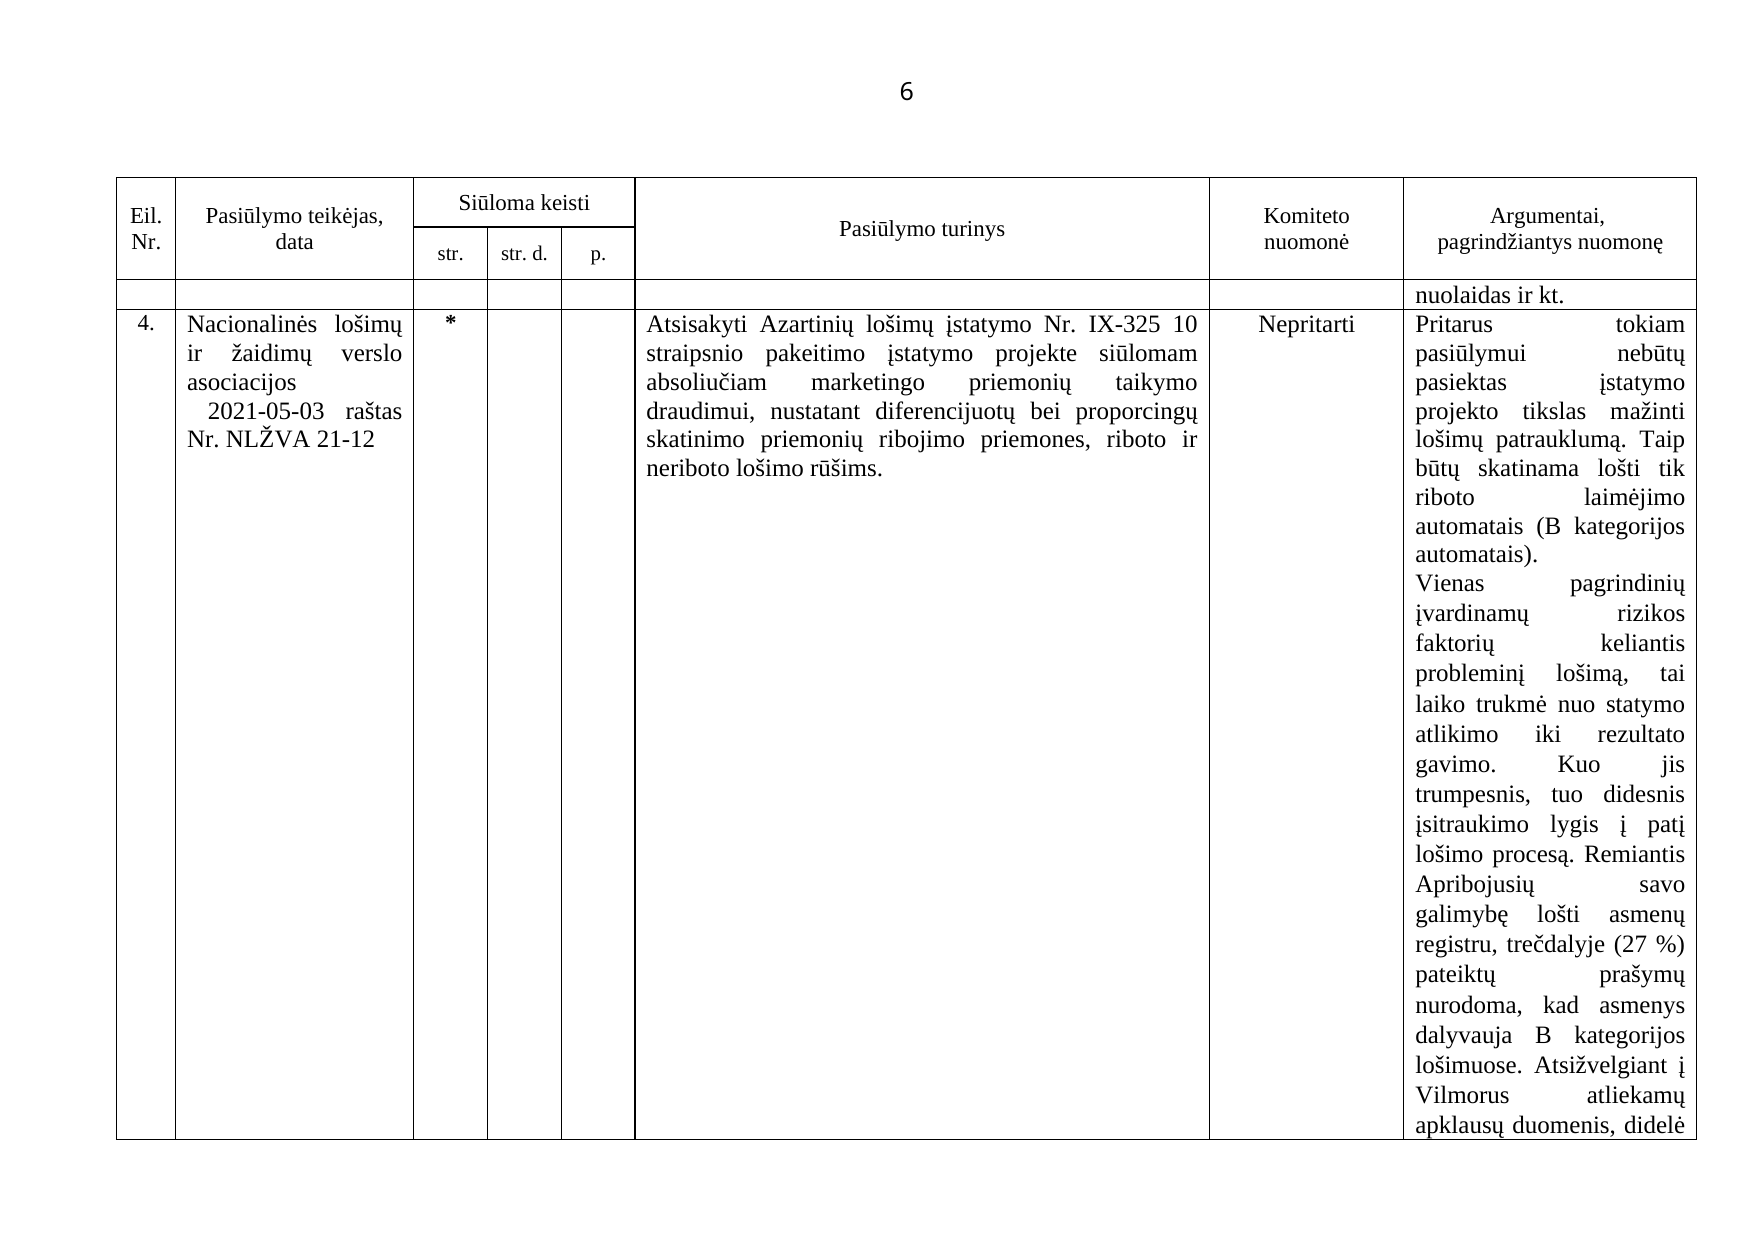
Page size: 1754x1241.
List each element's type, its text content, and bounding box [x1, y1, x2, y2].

table_header Eil. Nr. [117, 178, 175, 279]
table_cell Nacionalinės lošimų ir žaidimų verslo asociacijos 2021-05-03 raštas Nr. NLŽVA 21-12 [176, 310, 413, 1139]
table_cell * [414, 310, 487, 1139]
table_cell nuolaidas ir kt. [1404, 280, 1696, 308]
table_cell [562, 310, 634, 1139]
table_cell 4. [117, 310, 175, 1139]
table_cell [488, 280, 561, 308]
table_cell Pritarus tokiam pasiūlymui nebūtų pasiektas įstatymo projekto tikslas mažinti lošimų patrauklumą. Taip būtų skatinama lošti tik riboto laimėjimo automatais (B kategorijos automatais). Vienas pagrindinių įvardinamų rizikos faktorių keliantis probleminį lošimą, tai laiko trukmė nuo statymo atlikimo iki rezultato gavimo. Kuo jis trumpesnis, tuo didesnis įsitraukimo lygis į patį lošimo procesą. Remiantis Apribojusių savo galimybę lošti asmenų registru, trečdalyje (27 %) pateiktų prašymų nurodoma, kad asmenys dalyvauja B kategorijos lošimuose. Atsižvelgiant į Vilmorus atliekamų apklausų duomenis, didelė [1404, 310, 1696, 1139]
table_cell [1210, 280, 1403, 308]
table_cell [176, 280, 413, 308]
table_cell [117, 280, 175, 308]
table_cell p. [562, 228, 634, 279]
table_cell [636, 280, 1209, 308]
table_header Pasiūlymo teikėjas, data [176, 178, 413, 279]
table_header Siūloma keisti [414, 178, 634, 226]
table_cell str. d. [488, 228, 561, 279]
table_cell [562, 280, 634, 308]
table_cell Nepritarti [1210, 310, 1403, 1139]
table_cell [488, 310, 561, 1139]
table_cell Atsisakyti Azartinių lošimų įstatymo Nr. IX-325 10 straipsnio pakeitimo įstatymo projekte siūlomam absoliučiam marketingo priemonių taikymo draudimui, nustatant diferencijuotų bei proporcingų skatinimo priemonių ribojimo priemones, riboto ir neriboto lošimo rūšims. [636, 310, 1209, 1139]
table_header Komiteto nuomonė [1210, 178, 1403, 279]
table_header Argumentai, pagrindžiantys nuomonę [1404, 178, 1696, 279]
table_cell [414, 280, 487, 308]
table_cell str. [414, 228, 487, 279]
table_header Pasiūlymo turinys [636, 178, 1209, 279]
